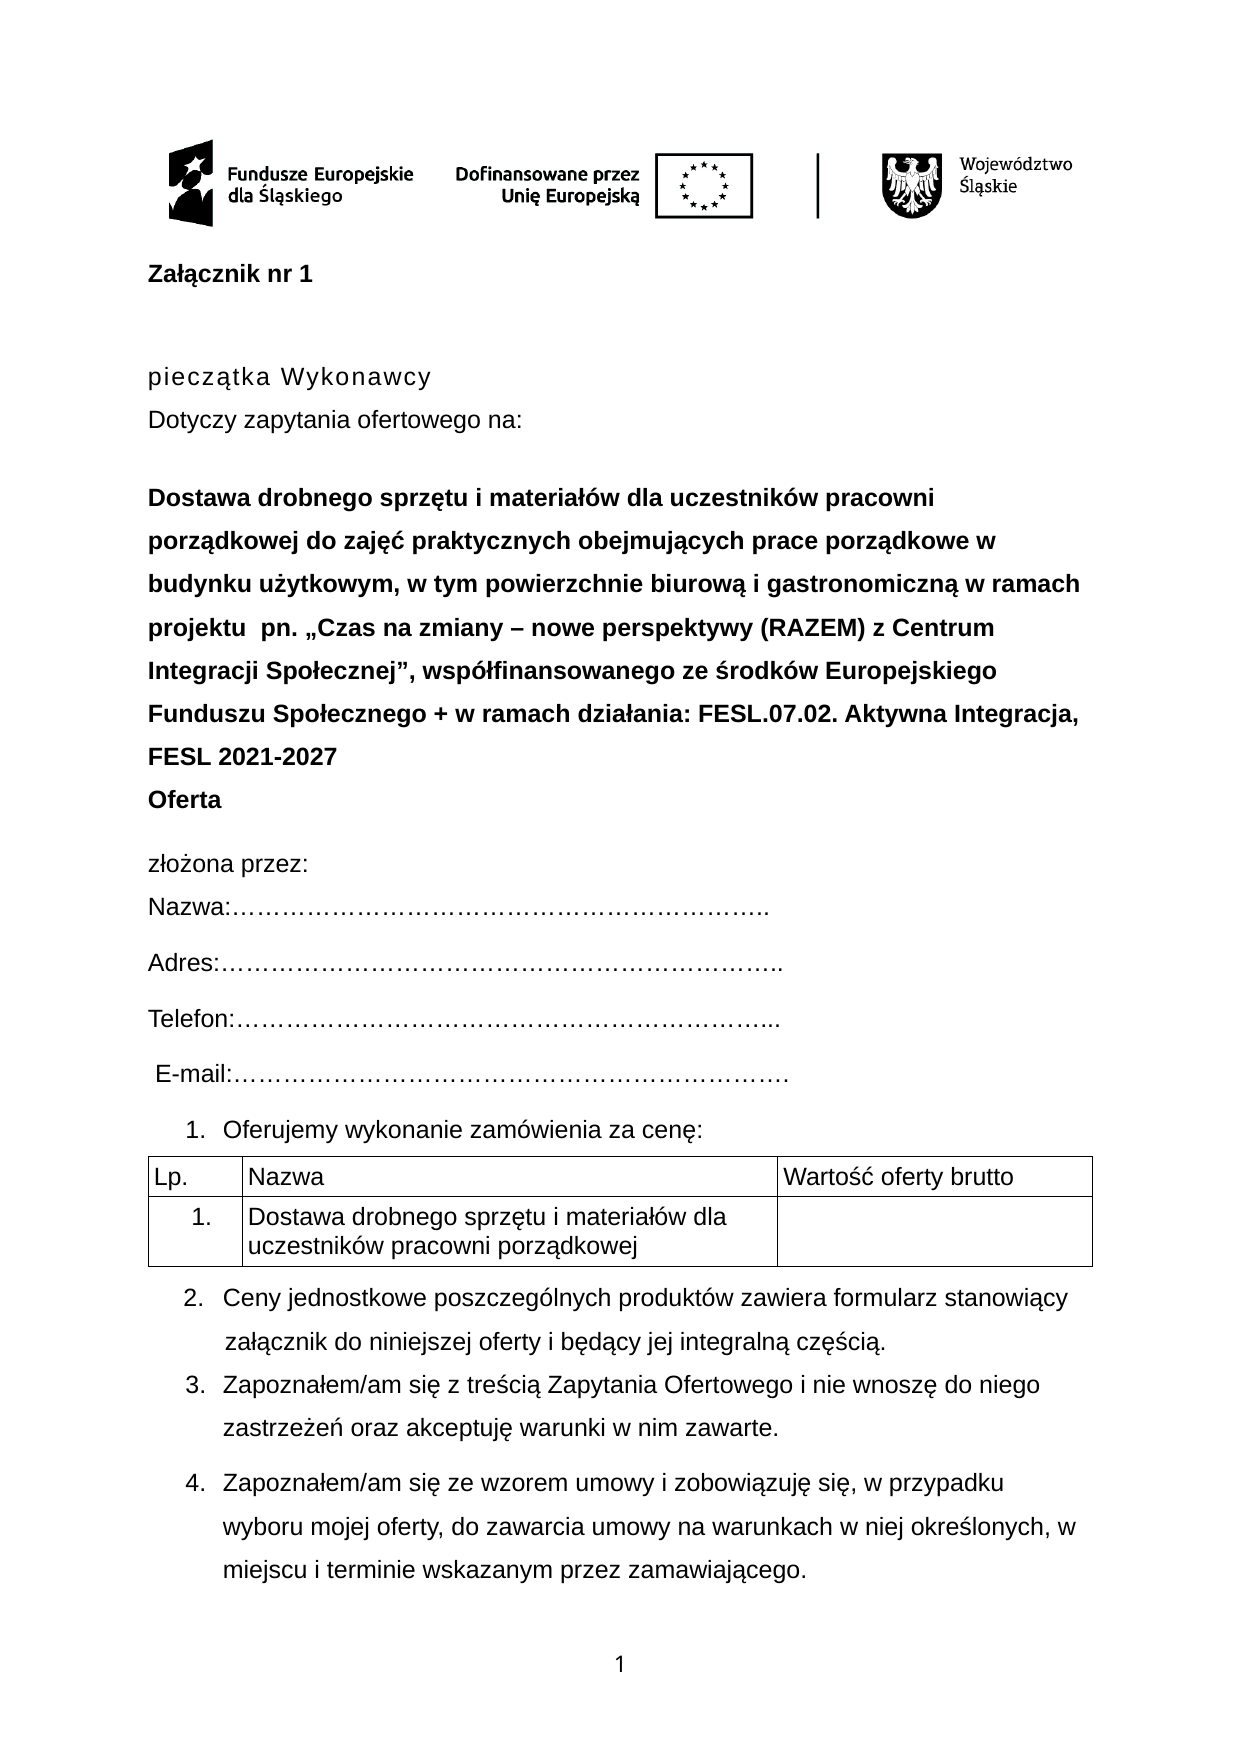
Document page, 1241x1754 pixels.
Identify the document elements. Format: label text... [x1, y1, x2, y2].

table_header Nazwa [243, 1157, 777, 1196]
text Oferta [148, 785, 1092, 814]
picture [147, 118, 1093, 248]
subtitle Załącznik nr 1 [148, 259, 1092, 288]
text pieczątka Wykonawcy [148, 362, 1092, 390]
list Ceny jednostkowe poszczególnych produktów zawiera formularz stanowiący załącznik do niniejszej oferty i będący jej integralną częścią. [183, 1283, 1092, 1355]
table_cell [778, 1197, 1092, 1266]
table_cell Dostawa drobnego sprzętu i materiałów dla uczestników pracowni porządkowej [243, 1197, 777, 1266]
table_header Wartość oferty brutto [778, 1157, 1092, 1196]
text Dostawa drobnego sprzętu i materiałów dla uczestników pracowni porządkowej do zajęć praktycznych obejmujących prace porządkowe w budynku użytkowym, w tym powierzchnie biurową i gastronomiczną w ramach projektu pn. „Czas na zmiany – nowe perspektywy (RAZEM) z Centrum Integracji Społecznej”, współfinansowanego ze środków Europejskiego Funduszu Społecznego + w ramach działania: FESL.07.02. Aktywna Integracja, FESL 2021-2027 [148, 483, 1092, 771]
list Zapoznałem/am się z treścią Zapytania Ofertowego i nie wnoszę do niego zastrzeżeń oraz akceptuję warunki w nim zawarte. [185, 1369, 1092, 1441]
list Zapoznałem/am się ze wzorem umowy i zobowiązuję się, w przypadku wyboru mojej oferty, do zawarcia umowy na warunkach w niej określonych, w miejscu i terminie wskazanym przez zamawiającego. [185, 1468, 1092, 1583]
text Nazwa:……………………………………………………….. [148, 892, 1092, 921]
text Telefon:………………………………………………………... [148, 1004, 1092, 1032]
list Oferujemy wykonanie zamówienia za cenę: [185, 1115, 1092, 1144]
table_cell [149, 1197, 242, 1266]
text Adres:………………………………………………………….. [148, 948, 1092, 977]
table_header Lp. [149, 1157, 242, 1196]
text E-mail:…………………………………………………………. [148, 1059, 1092, 1088]
text złożona przez: [148, 849, 1092, 878]
text Dotyczy zapytania ofertowego na: [148, 405, 1092, 433]
